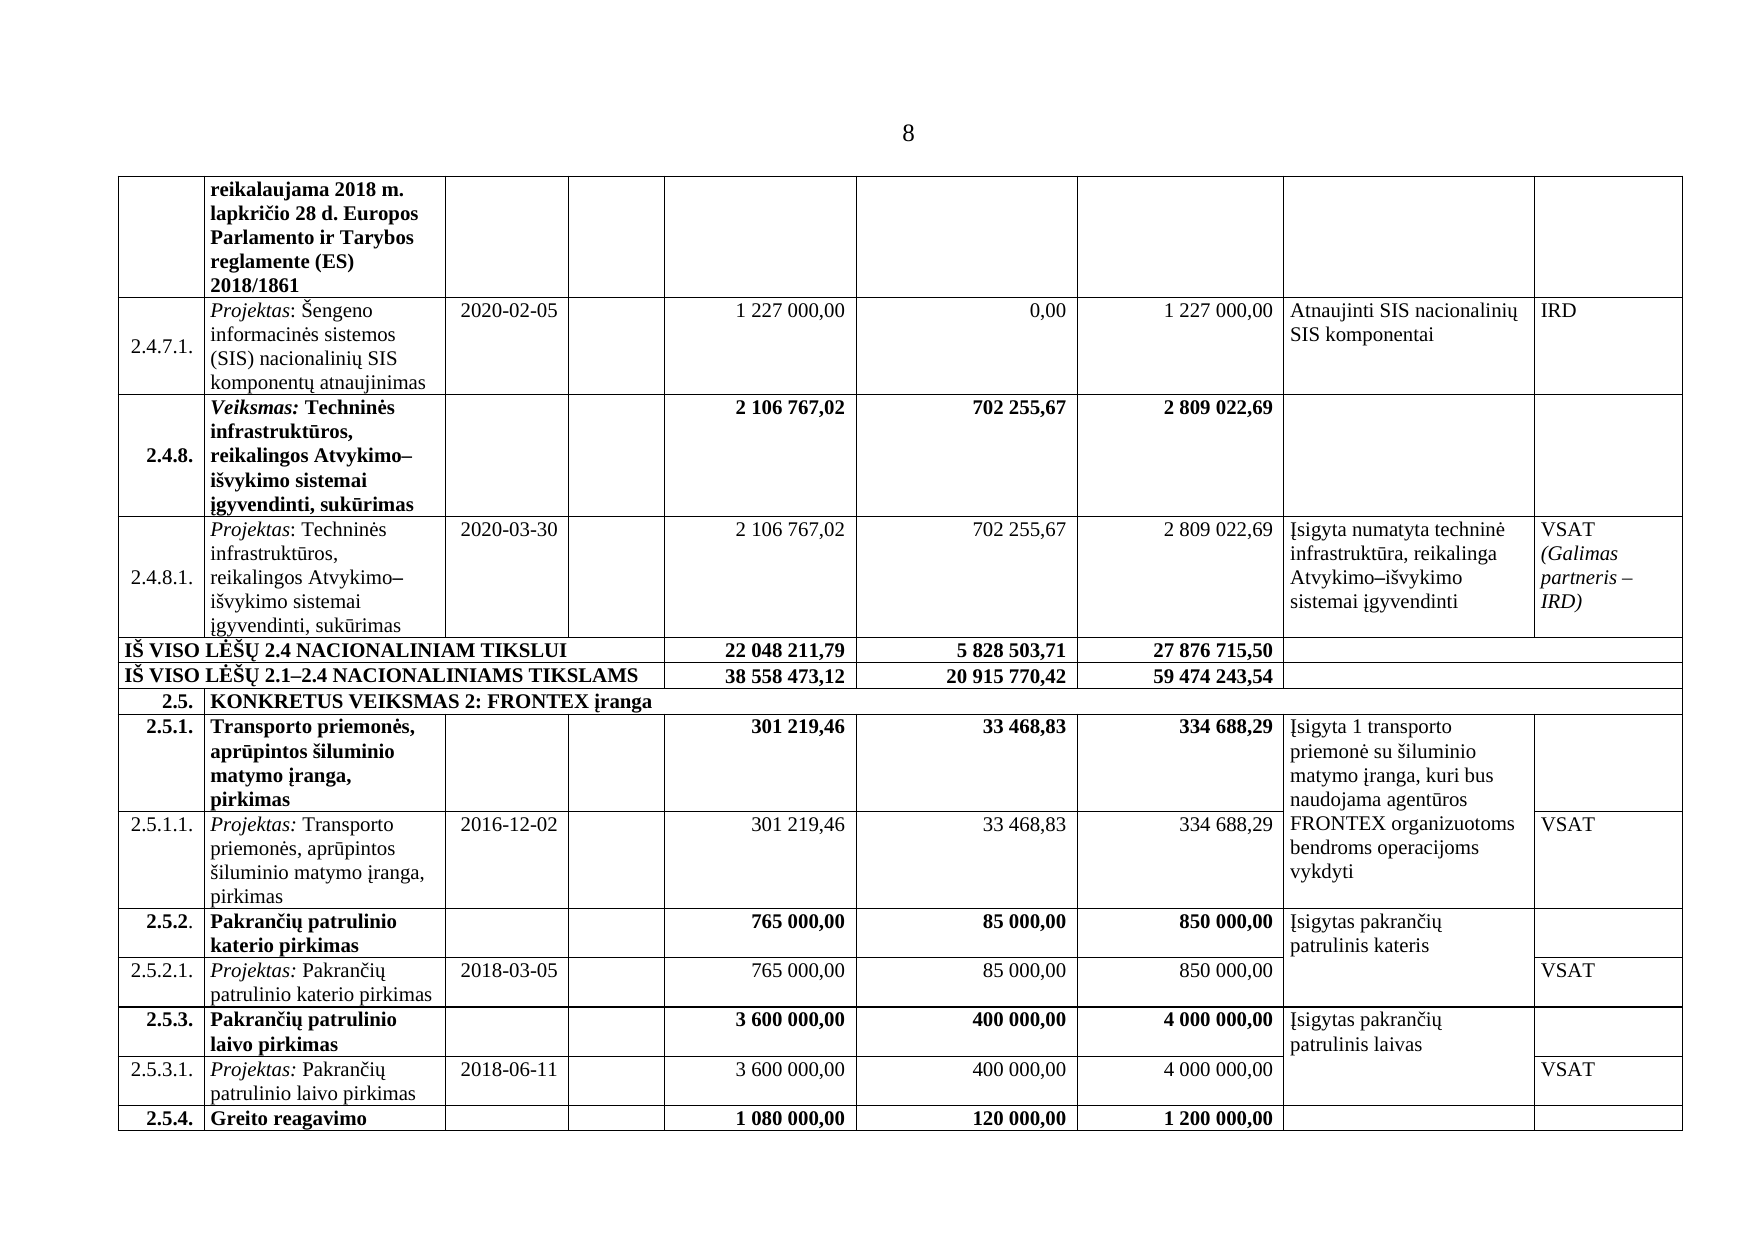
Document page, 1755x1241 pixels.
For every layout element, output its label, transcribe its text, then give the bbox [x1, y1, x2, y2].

table_cell [1535, 909, 1682, 957]
table_cell 2.5.3.1. [119, 1057, 204, 1105]
table_cell [1535, 395, 1682, 516]
table_cell [569, 958, 664, 1006]
table_cell [1284, 1056, 1534, 1105]
table_cell 120 000,00 [857, 1106, 1077, 1130]
table_cell [569, 1106, 664, 1130]
table_cell 400 000,00 [857, 1008, 1077, 1056]
table_cell Pakrančių patrulinio laivo pirkimas [205, 1008, 445, 1056]
table_cell [1284, 957, 1534, 1006]
table_cell 20 915 770,42 [857, 663, 1077, 688]
table_cell 3 600 000,00 [665, 1057, 856, 1105]
table_cell [446, 1008, 568, 1056]
table_cell 400 000,00 [857, 1057, 1077, 1105]
table_cell 4 000 000,00 [1078, 1008, 1283, 1056]
table_cell 2.5.3. [119, 1008, 204, 1056]
table_cell VSAT (Galimas partneris – IRD) [1535, 517, 1682, 637]
table_cell [569, 298, 664, 394]
table_cell [569, 395, 664, 516]
table_cell Projektas: Pakrančių patrulinio katerio pirkimas [205, 958, 445, 1006]
table_cell [857, 177, 1077, 297]
table_cell [446, 1106, 568, 1130]
table_cell 334 688,29 [1078, 715, 1283, 811]
table_cell Atnaujinti SIS nacionalinių SIS komponentai [1284, 298, 1534, 394]
table_cell [569, 1008, 664, 1056]
table_cell 1 227 000,00 [665, 298, 856, 394]
table_cell Greito reagavimo [205, 1106, 445, 1130]
table_cell 2020-02-05 [446, 298, 568, 394]
table_cell Įsigyta numatyta techninė infrastruktūra, reikalinga Atvykimo–išvykimo sistemai įgyvendinti [1284, 517, 1534, 637]
table_cell Projektas: Šengeno informacinės sistemos (SIS) nacionalinių SIS komponentų atnaujinimas [205, 298, 445, 394]
table_cell [1535, 1106, 1682, 1130]
table_cell 4 000 000,00 [1078, 1057, 1283, 1105]
table_cell 2018-06-11 [446, 1057, 568, 1105]
table_cell [446, 177, 568, 297]
table_cell [569, 177, 664, 297]
table_cell 2018-03-05 [446, 958, 568, 1006]
table_cell 5 828 503,71 [857, 638, 1077, 662]
table_cell 301 219,46 [665, 812, 856, 908]
table_cell IRD [1535, 298, 1682, 394]
table_cell [569, 715, 664, 811]
table_cell [446, 909, 568, 957]
table_cell 85 000,00 [857, 909, 1077, 957]
table_cell [1284, 1106, 1534, 1130]
table_cell 2.5. [119, 689, 204, 713]
table_cell 1 080 000,00 [665, 1106, 856, 1130]
table_cell [1284, 663, 1682, 688]
table_cell [119, 177, 204, 297]
table_cell 33 468,83 [857, 812, 1077, 908]
table_cell [569, 1057, 664, 1105]
table_cell [665, 177, 856, 297]
table_cell reikalaujama 2018 m. lapkričio 28 d. Europos Parlamento ir Tarybos reglamente (ES) 2018/1861 [205, 177, 445, 297]
table_cell Projektas: Pakrančių patrulinio laivo pirkimas [205, 1057, 445, 1105]
table_cell Įsigyta 1 transporto priemonė su šiluminio matymo įranga, kuri bus naudojama agentūros FRONTEX organizuotoms bendroms operacijoms vykdyti [1284, 715, 1534, 908]
table_cell [569, 517, 664, 637]
table_cell 22 048 211,79 [665, 638, 856, 662]
table_cell VSAT [1535, 958, 1682, 1006]
table_cell 301 219,46 [665, 715, 856, 811]
table_cell Veiksmas: Techninės infrastruktūros, reikalingos Atvykimo–išvykimo sistemai įgyvendinti, sukūrimas [205, 395, 445, 516]
table_cell [1535, 177, 1682, 297]
table_cell 2.4.7.1. [119, 298, 204, 394]
table_cell 38 558 473,12 [665, 663, 856, 688]
table_cell IŠ VISO LĖŠŲ 2.1–2.4 NACIONALINIAMS TIKSLAMS [119, 663, 664, 688]
table_cell [569, 909, 664, 957]
table_cell Transporto priemonės, aprūpintos šiluminio matymo įranga, pirkimas [205, 715, 445, 811]
table_cell 702 255,67 [857, 517, 1077, 637]
table_cell 2.4.8.1. [119, 517, 204, 637]
table_cell 765 000,00 [665, 909, 856, 957]
table_cell 2020-03-30 [446, 517, 568, 637]
table_cell 33 468,83 [857, 715, 1077, 811]
table_cell [1284, 177, 1534, 297]
table_cell 1 200 000,00 [1078, 1106, 1283, 1130]
table_cell [1535, 715, 1682, 811]
table_cell Pakrančių patrulinio katerio pirkimas [205, 909, 445, 957]
table_cell 2.5.2.1. [119, 958, 204, 1006]
table_cell Projektas: Techninės infrastruktūros, reikalingos Atvykimo–išvykimo sistemai įgyvendinti, sukūrimas [205, 517, 445, 637]
table_cell 0,00 [857, 298, 1077, 394]
table_cell 702 255,67 [857, 395, 1077, 516]
table_cell 27 876 715,50 [1078, 638, 1283, 662]
table_cell Įsigytas pakrančių patrulinis kateris [1284, 909, 1534, 957]
table_cell 850 000,00 [1078, 958, 1283, 1006]
table_cell IŠ VISO LĖŠŲ 2.4 NACIONALINIAM TIKSLUI [119, 638, 664, 662]
table_cell 2.5.1.1. [119, 812, 204, 908]
table_cell [1284, 638, 1682, 662]
table_cell 59 474 243,54 [1078, 663, 1283, 688]
table_cell 2.5.1. [119, 715, 204, 811]
table_cell 2 106 767,02 [665, 395, 856, 516]
table_cell [569, 812, 664, 908]
table_cell 85 000,00 [857, 958, 1077, 1006]
table_cell 2 809 022,69 [1078, 517, 1283, 637]
table_cell 2.5.2. [119, 909, 204, 957]
table_cell [1078, 177, 1283, 297]
table_cell 2 809 022,69 [1078, 395, 1283, 516]
table_cell 1 227 000,00 [1078, 298, 1283, 394]
table_cell Projektas: Transporto priemonės, aprūpintos šiluminio matymo įranga, pirkimas [205, 812, 445, 908]
table_cell Įsigytas pakrančių patrulinis laivas [1284, 1008, 1534, 1056]
table_cell [446, 715, 568, 811]
table_cell 3 600 000,00 [665, 1008, 856, 1056]
table_cell [1284, 395, 1534, 516]
table_cell 334 688,29 [1078, 812, 1283, 908]
table_cell VSAT [1535, 1057, 1682, 1105]
table_cell 2.4.8. [119, 395, 204, 516]
table_cell 765 000,00 [665, 958, 856, 1006]
table_cell [1535, 1008, 1682, 1056]
table_cell 850 000,00 [1078, 909, 1283, 957]
table_cell 2 106 767,02 [665, 517, 856, 637]
table_cell 2016-12-02 [446, 812, 568, 908]
table_cell 2.5.4. [119, 1106, 204, 1130]
table_cell VSAT [1535, 812, 1682, 908]
table_cell KONKRETUS VEIKSMAS 2: FRONTEX įranga [205, 689, 1682, 713]
table_cell [446, 395, 568, 516]
